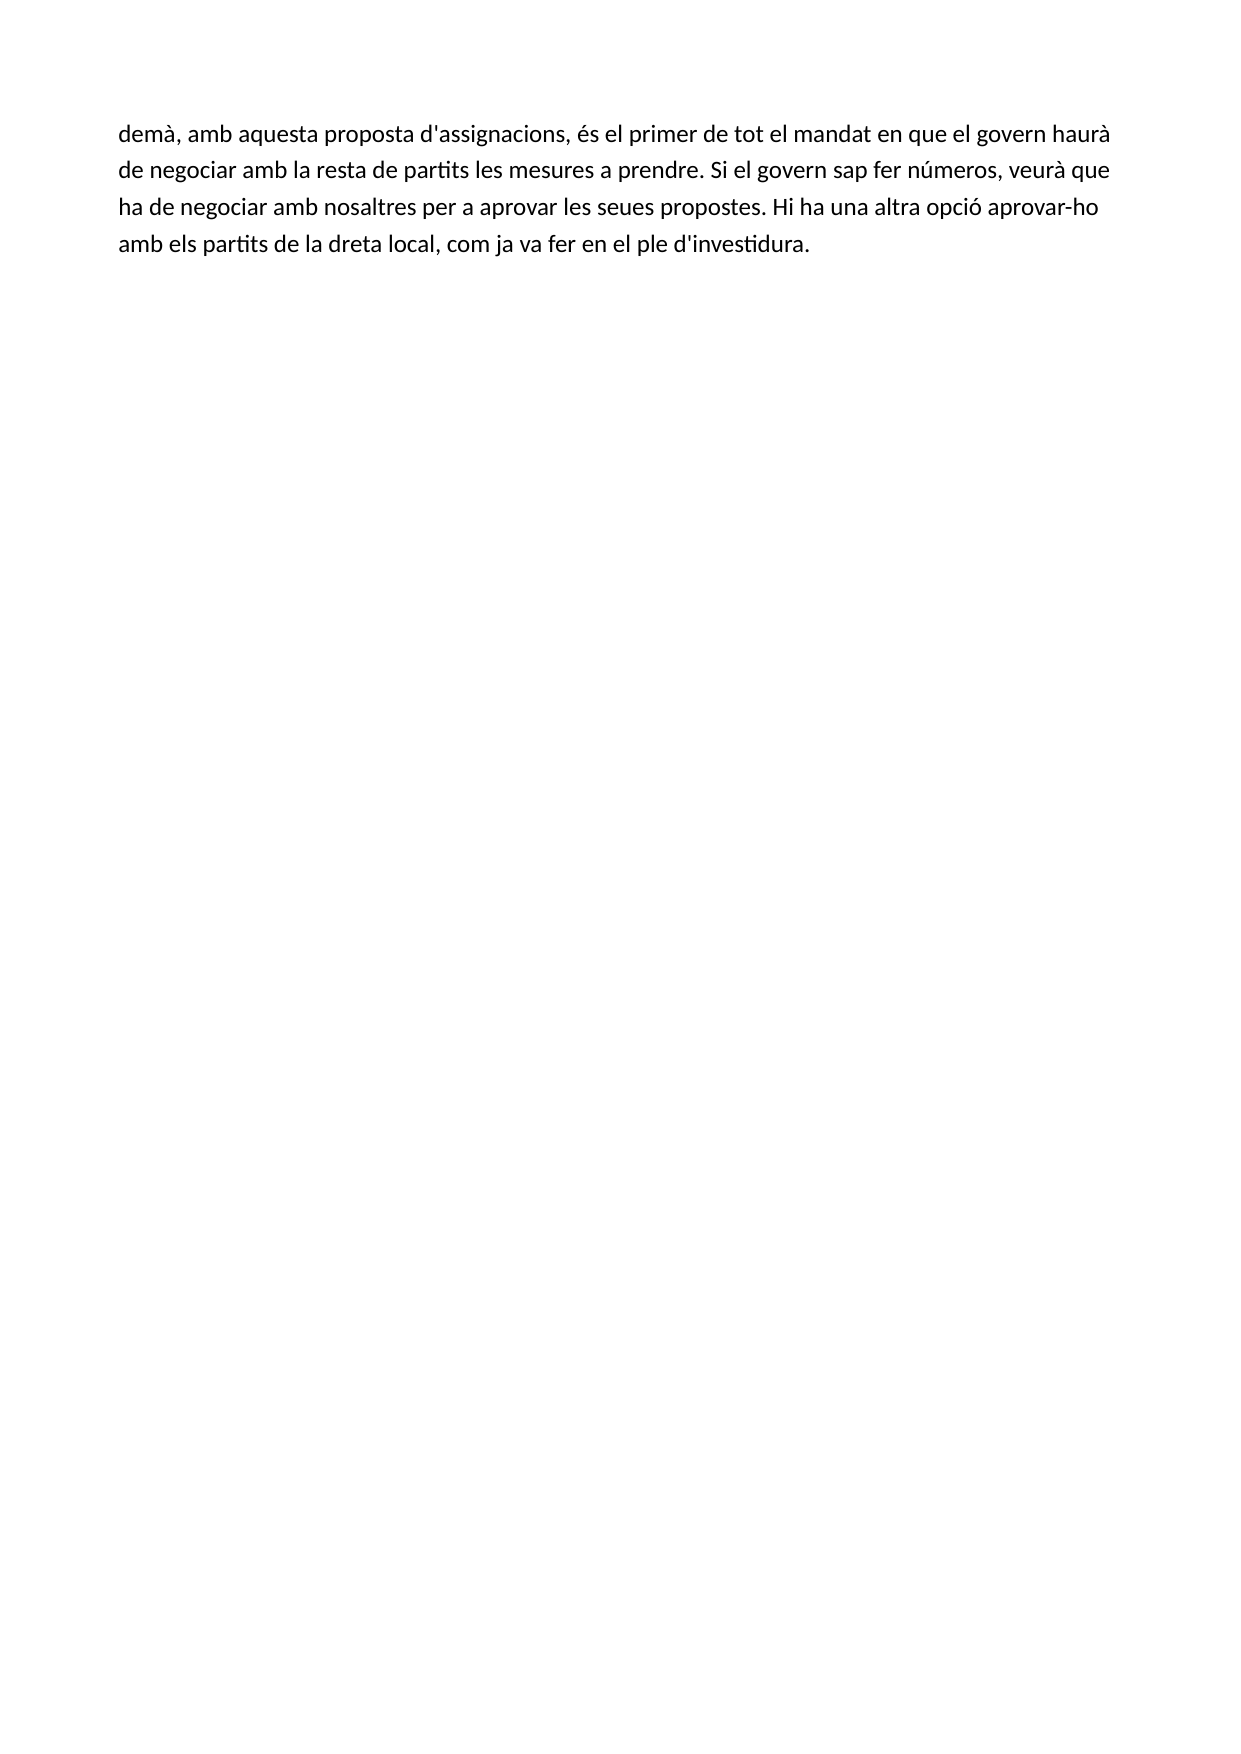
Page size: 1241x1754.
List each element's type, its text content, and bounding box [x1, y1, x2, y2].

text demà, amb aquesta proposta d'assignacions, és el primer de tot el mandat en que el govern haurà de negociar amb la resta de partits les mesures a prendre. Si el govern sap fer números, veurà que ha de negociar amb nosaltres per a aprovar les seues propostes. Hi ha una altra opció aprovar-ho amb els partits de la dreta local, com ja va fer en el ple d'investidura. [118, 118, 1122, 258]
